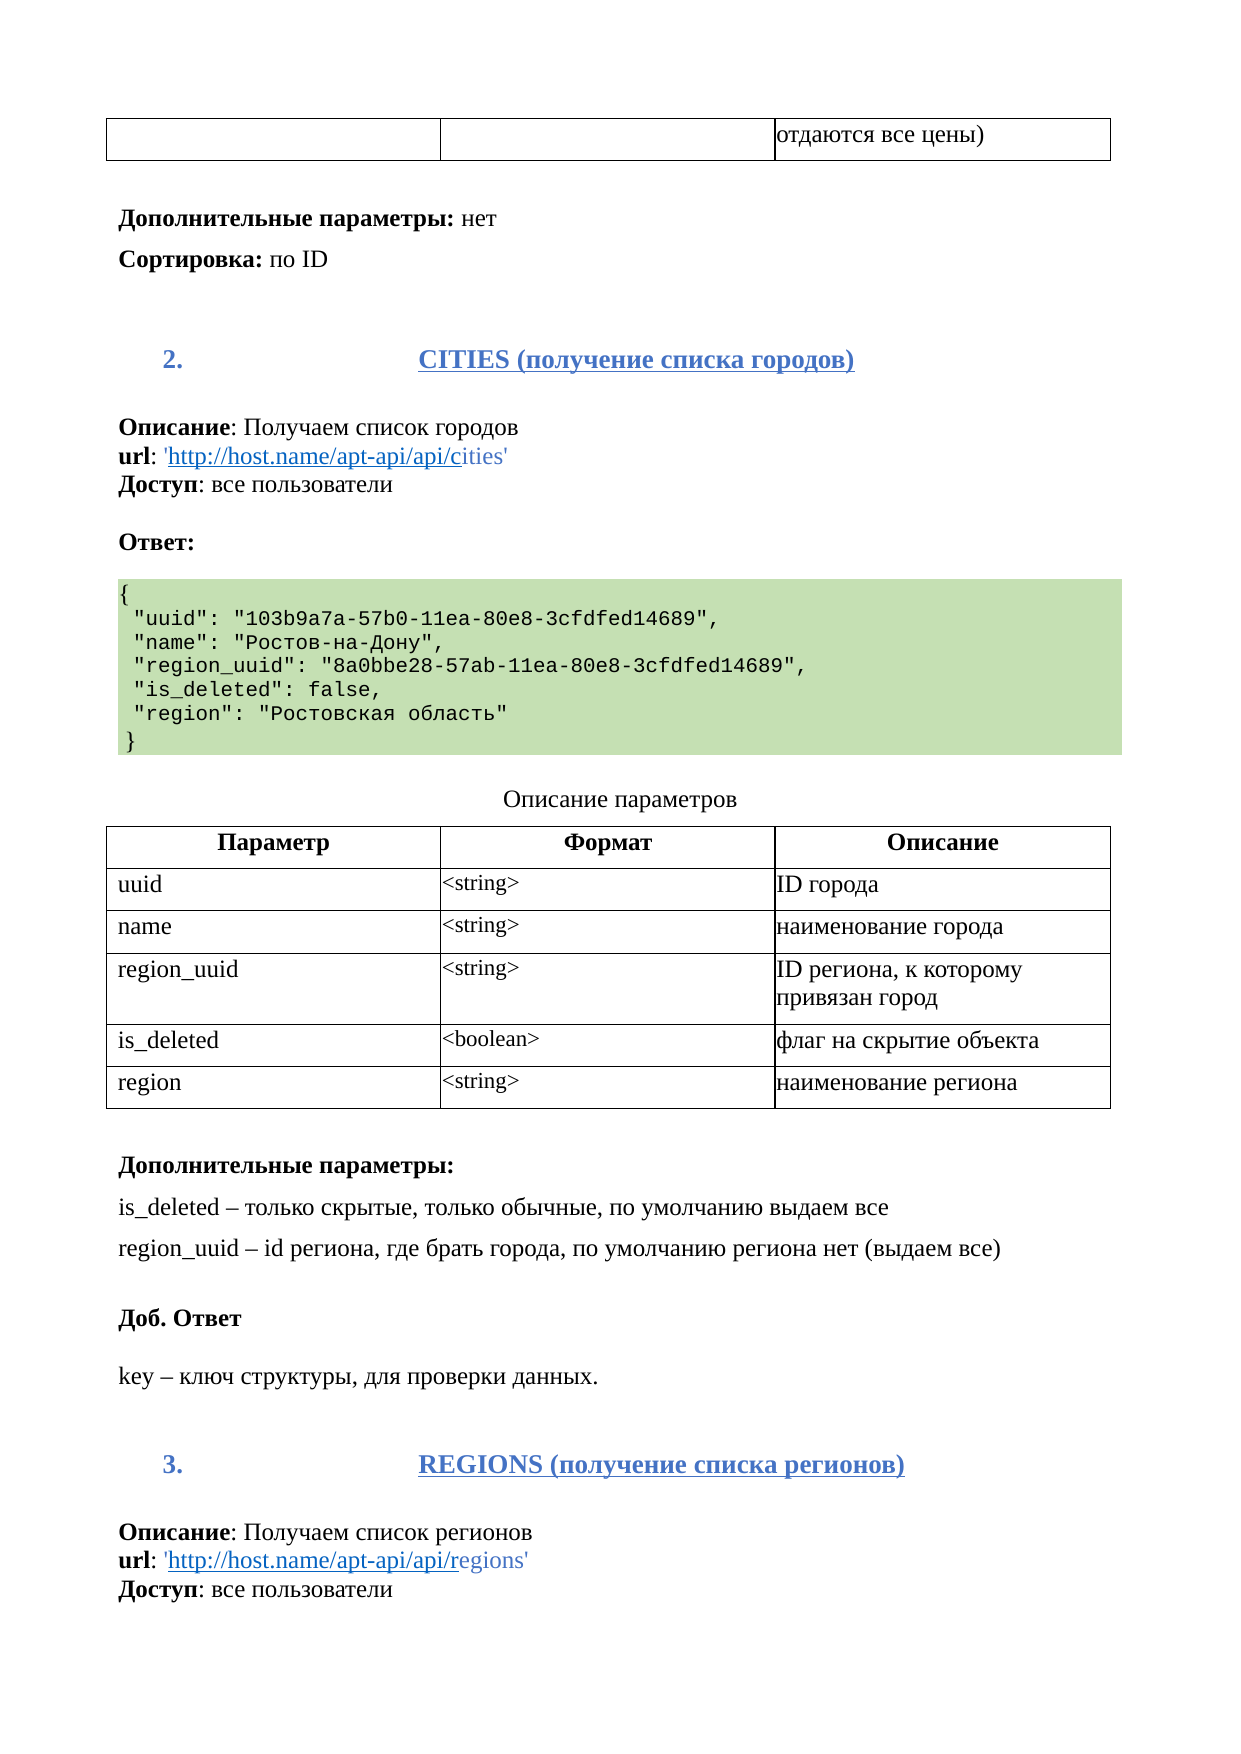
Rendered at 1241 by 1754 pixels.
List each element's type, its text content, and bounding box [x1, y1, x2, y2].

text "is_deleted": false, [118, 679, 1122, 703]
text Доступ: все пользователи [118, 1574, 1122, 1603]
text Описание параметров [118, 784, 1122, 813]
table_cell <boolean> [441, 1025, 774, 1066]
table_header Описание [776, 827, 1110, 868]
text Описание: Получаем список городов [118, 412, 1122, 441]
table_cell <string> [441, 954, 774, 1024]
text "region": "Ростовская область" [118, 703, 1122, 726]
text Ответ: [118, 527, 1122, 556]
text Доступ: все пользователи [118, 469, 1122, 498]
table_cell отдаются все цены) [776, 119, 1110, 160]
text "uuid": "103b9a7a-57b0-11ea-80e8-3cfdfed14689", [118, 608, 1122, 632]
table_cell ID региона, к которому привязан город [776, 954, 1110, 1024]
text } [118, 726, 1122, 755]
table_cell ID города [776, 869, 1110, 910]
table_cell uuid [107, 869, 440, 910]
text Дополнительные параметры: [118, 1151, 1122, 1179]
table_cell флаг на скрытие объекта [776, 1025, 1110, 1066]
table_cell region [107, 1067, 440, 1108]
table_header Формат [441, 827, 774, 868]
text Описание: Получаем список регионов [118, 1517, 1122, 1546]
table_cell <string> [441, 869, 774, 910]
table_cell is_deleted [107, 1025, 440, 1066]
text "name": "Ростов-на-Дону", [118, 632, 1122, 655]
table_header Параметр [107, 827, 440, 868]
list REGIONS (получение списка регионов) [162, 1448, 1122, 1479]
text is_deleted – только скрытые, только обычные, по умолчанию выдаем все [118, 1192, 1122, 1221]
text key – ключ структуры, для проверки данных. [118, 1361, 1122, 1390]
text Дополнительные параметры: нет [118, 203, 1122, 231]
text region_uuid – id региона, где брать города, по умолчанию региона нет (выдаем все) [118, 1233, 1122, 1262]
table_cell <string> [441, 1067, 774, 1108]
text Сортировка: по ID [118, 244, 1122, 273]
list CITIES (получение списка городов) [162, 343, 1122, 374]
text "region_uuid": "8a0bbe28-57ab-11ea-80e8-3cfdfed14689", [118, 655, 1122, 679]
table_cell name [107, 911, 440, 953]
text Доб. Ответ [118, 1303, 1122, 1332]
table_cell [441, 119, 774, 160]
text url: 'http://host.name/apt-api/api/regions' [118, 1546, 1122, 1574]
table_cell <string> [441, 911, 774, 953]
table_cell наименование города [776, 911, 1110, 953]
table_cell [107, 119, 440, 160]
text url: 'http://host.name/apt-api/api/cities' [118, 441, 1122, 469]
text { [118, 579, 1122, 608]
table_cell region_uuid [107, 954, 440, 1024]
table_cell наименование региона [776, 1067, 1110, 1108]
